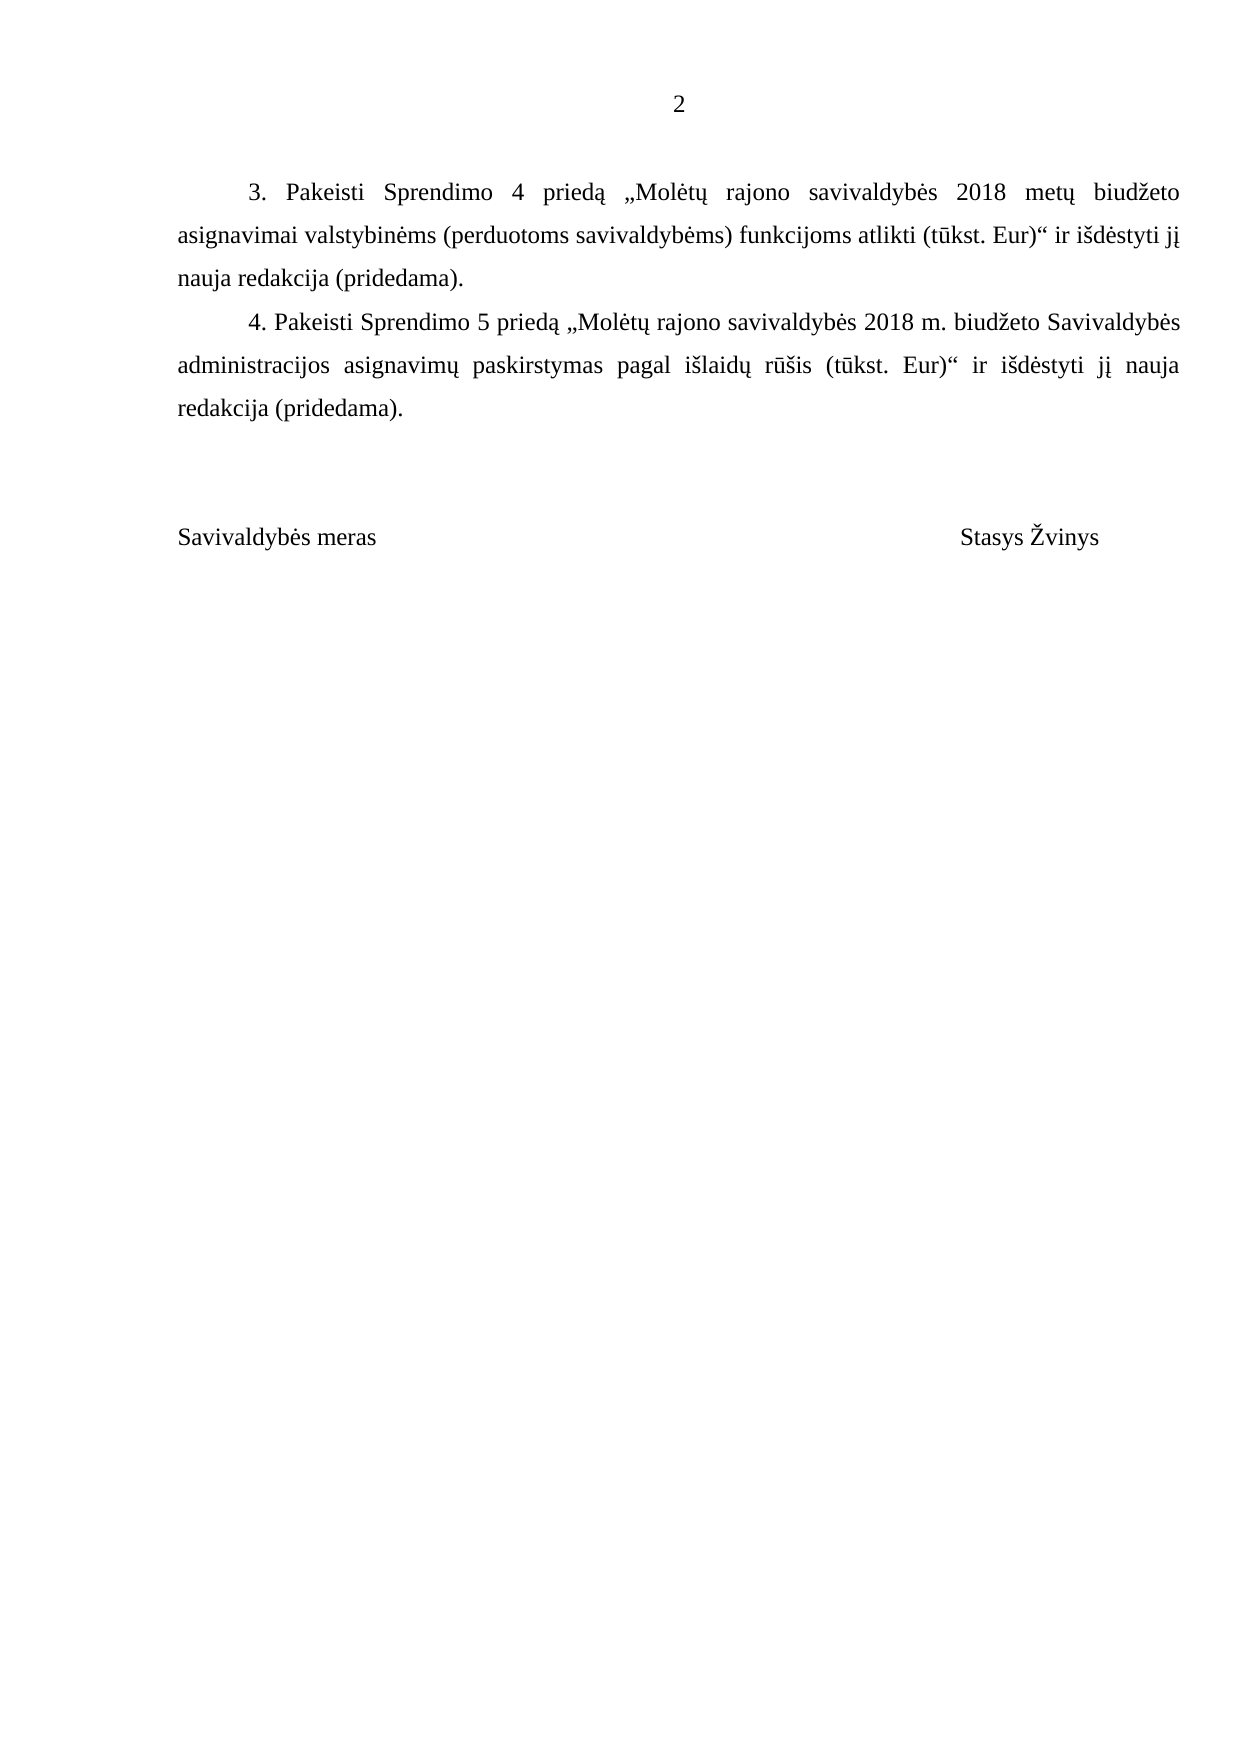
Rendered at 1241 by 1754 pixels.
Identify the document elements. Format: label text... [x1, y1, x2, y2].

text Savivaldybės meras Stasys Žvinys [177, 522, 1181, 551]
text 3. Pakeisti Sprendimo 4 priedą „Molėtų rajono savivaldybės 2018 metų biudžeto asignavimai valstybinėms (perduotoms savivaldybėms) funkcijoms atlikti (tūkst. Eur)“ ir išdėstyti jį nauja redakcija (pridedama). [177, 177, 1181, 292]
text 4. Pakeisti Sprendimo 5 priedą „Molėtų rajono savivaldybės 2018 m. biudžeto Savivaldybės administracijos asignavimų paskirstymas pagal išlaidų rūšis (tūkst. Eur)“ ir išdėstyti jį nauja redakcija (pridedama). [177, 307, 1181, 422]
